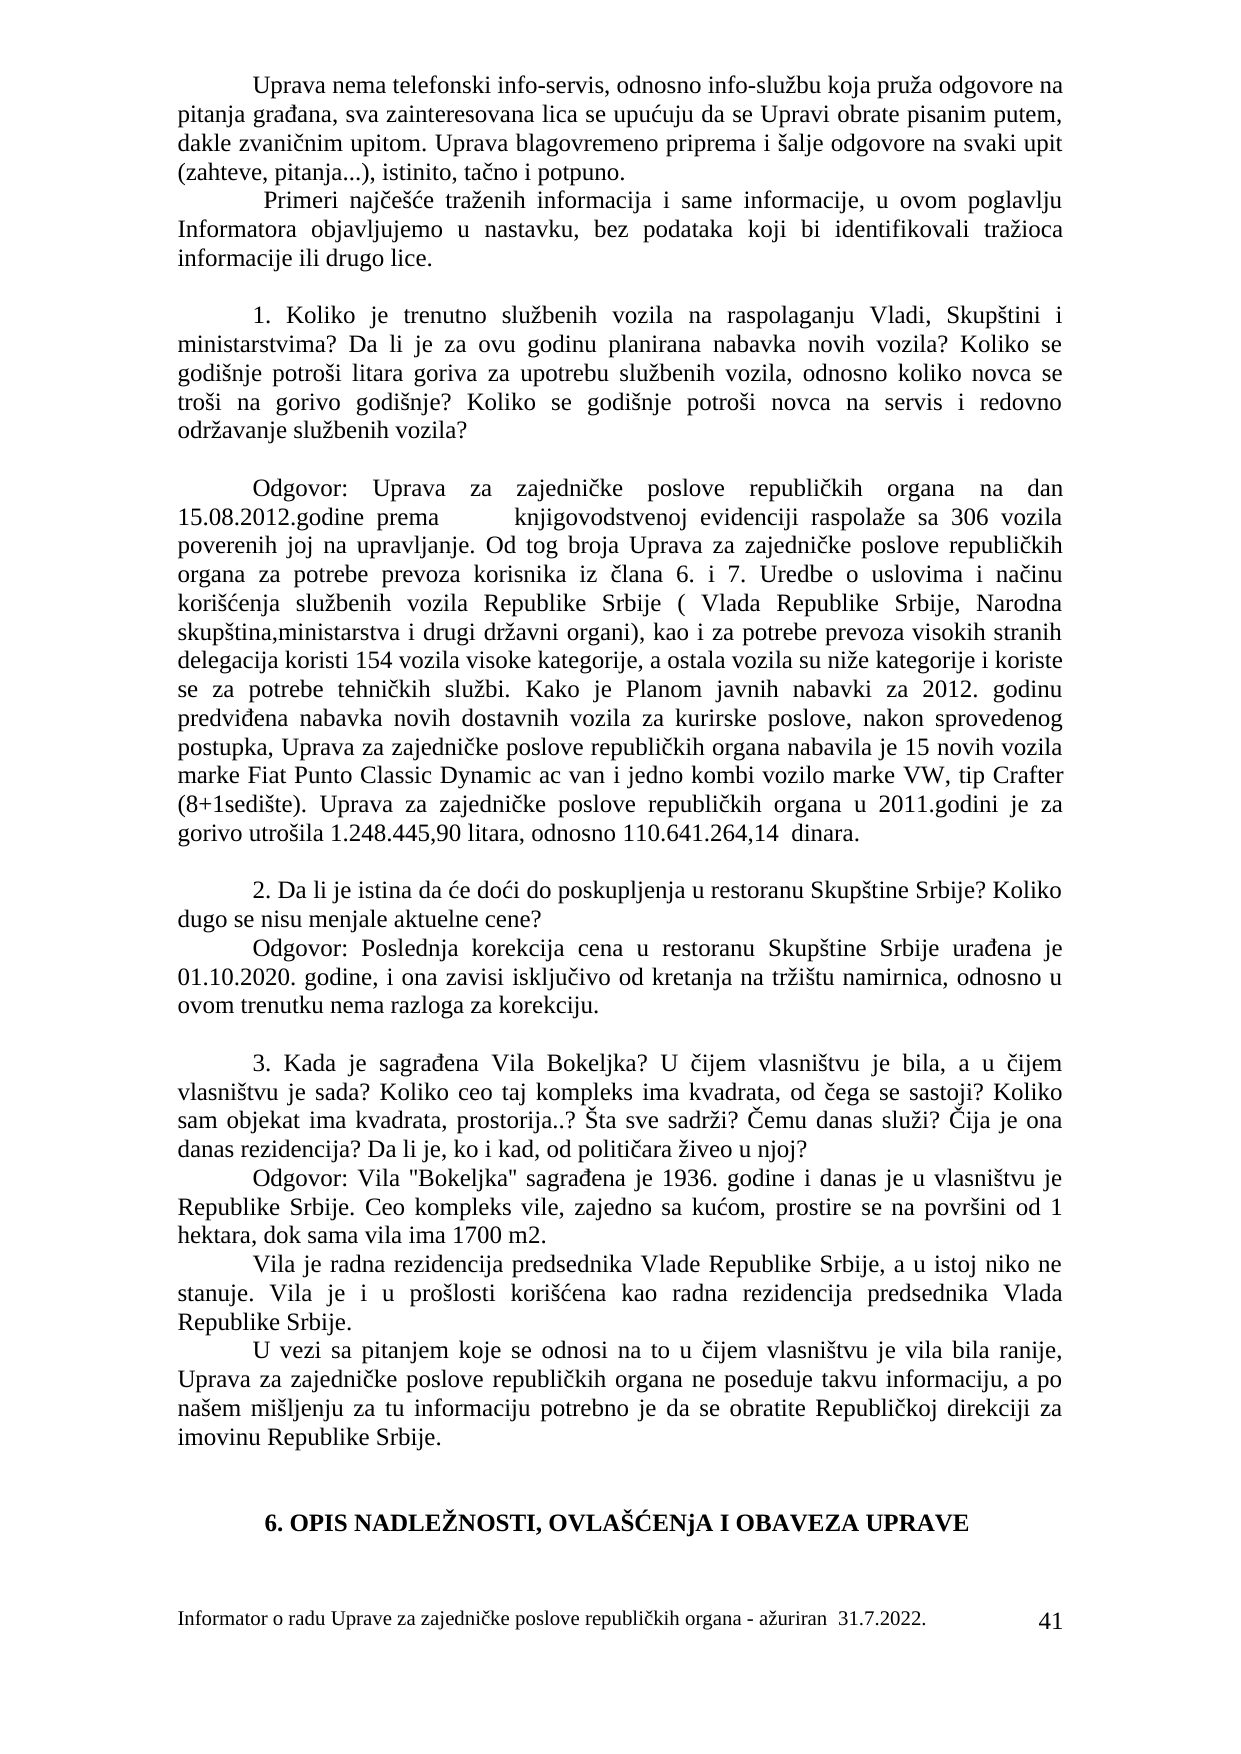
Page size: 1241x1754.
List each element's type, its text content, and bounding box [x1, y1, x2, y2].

text Vila je radna rezidencija predsednika Vlade Republike Srbije, a u istoj niko ne stanuje. Vila je i u prošlosti korišćena kao radna rezidencija predsednika Vlada Republike Srbije. [177, 1249, 1063, 1335]
text 1. Koliko je trenutno službenih vozila na raspolaganju Vladi, Skupštini i ministarstvima? Da li je za ovu godinu planirana nabavka novih vozila? Koliko se godišnje potroši litara goriva za upotrebu službenih vozila, odnosno koliko novca se troši na gorivo godišnje? Koliko se godišnje potroši novca na servis i redovno održavanje službenih vozila? [177, 300, 1063, 444]
text Primeri najčešće traženih informacija i same informacije, u ovom poglavlјu Informatora objavlјujemo u nastavku, bez podataka koji bi identifikovali tražioca informacije ili drugo lice. [177, 185, 1063, 272]
text 2. Da li je istina da će doći do poskuplјenja u restoranu Skupštine Srbije? Koliko dugo se nisu menjale aktuelne cene? [177, 875, 1063, 933]
text Odgovor: Vila ''Bokelјka'' sagrađena je 1936. godine i danas je u vlasništvu je Republike Srbije. Ceo kompleks vile, zajedno sa kućom, prostire se na površini od 1 hektara, dok sama vila ima 1700 m2. [177, 1163, 1063, 1249]
text Uprava nema telefonski info-servis, odnosno info-službu koja pruža odgovore na pitanja građana, sva zainteresovana lica se upućuju da se Upravi obrate pisanim putem, dakle zvaničnim upitom. Uprava blagovremeno priprema i šalјe odgovore na svaki upit (zahteve, pitanja...), istinito, tačno i potpuno. [177, 70, 1063, 185]
text U vezi sa pitanjem koje se odnosi na to u čijem vlasništvu je vila bila ranije, Uprava za zajedničke poslove republičkih organa ne poseduje takvu informaciju, a po našem mišlјenju za tu informaciju potrebno je da se obratite Republičkoj direkciji za imovinu Republike Srbije. [177, 1335, 1063, 1450]
text Odgovor: Uprava za zajedničke poslove republičkih organa na dan 15.08.2012.godine prema knjigovodstvenoj evidenciji raspolaže sa 306 vozila poverenih joj na upravlјanje. Od tog broja Uprava za zajedničke poslove republičkih organa za potrebe prevoza korisnika iz člana 6. i 7. Uredbe o uslovima i načinu korišćenja službenih vozila Republike Srbije ( Vlada Republike Srbije, Narodna skupština,ministarstva i drugi državni organi), kao i za potrebe prevoza visokih stranih delegacija koristi 154 vozila visoke kategorije, a ostala vozila su niže kategorije i koriste se za potrebe tehničkih službi. Kako je Planom javnih nabavki za 2012. godinu predviđena nabavka novih dostavnih vozila za kurirske poslove, nakon sprovedenog postupka, Uprava za zajedničke poslove republičkih organa nabavila je 15 novih vozila marke Fiat Punto Classic Dynamic ac van i jedno kombi vozilo marke VW, tip Crafter (8+1sedište). Uprava za zajedničke poslove republičkih organa u 2011.godini je za gorivo utrošila 1.248.445,90 litara, odnosno 110.641.264,14 dinara. [177, 473, 1063, 847]
text 6. OPIS NADLEŽNOSTI, OVLAŠĆENјA I OBAVEZA UPRAVE [177, 1508, 1063, 1537]
text 3. Kada je sagrađena Vila Bokelјka? U čijem vlasništvu je bila, a u čijem vlasništvu je sada? Koliko ceo taj kompleks ima kvadrata, od čega se sastoji? Koliko sam objekat ima kvadrata, prostorija..? Šta sve sadrži? Čemu danas služi? Čija je ona danas rezidencija? Da li je, ko i kad, od političara živeo u njoj? [177, 1048, 1063, 1163]
text Odgovor: Poslednja korekcija cena u restoranu Skupštine Srbije urađena je 01.10.2020. godine, i ona zavisi isklјučivo od kretanja na tržištu namirnica, odnosno u ovom trenutku nema razloga za korekciju. [177, 933, 1063, 1019]
